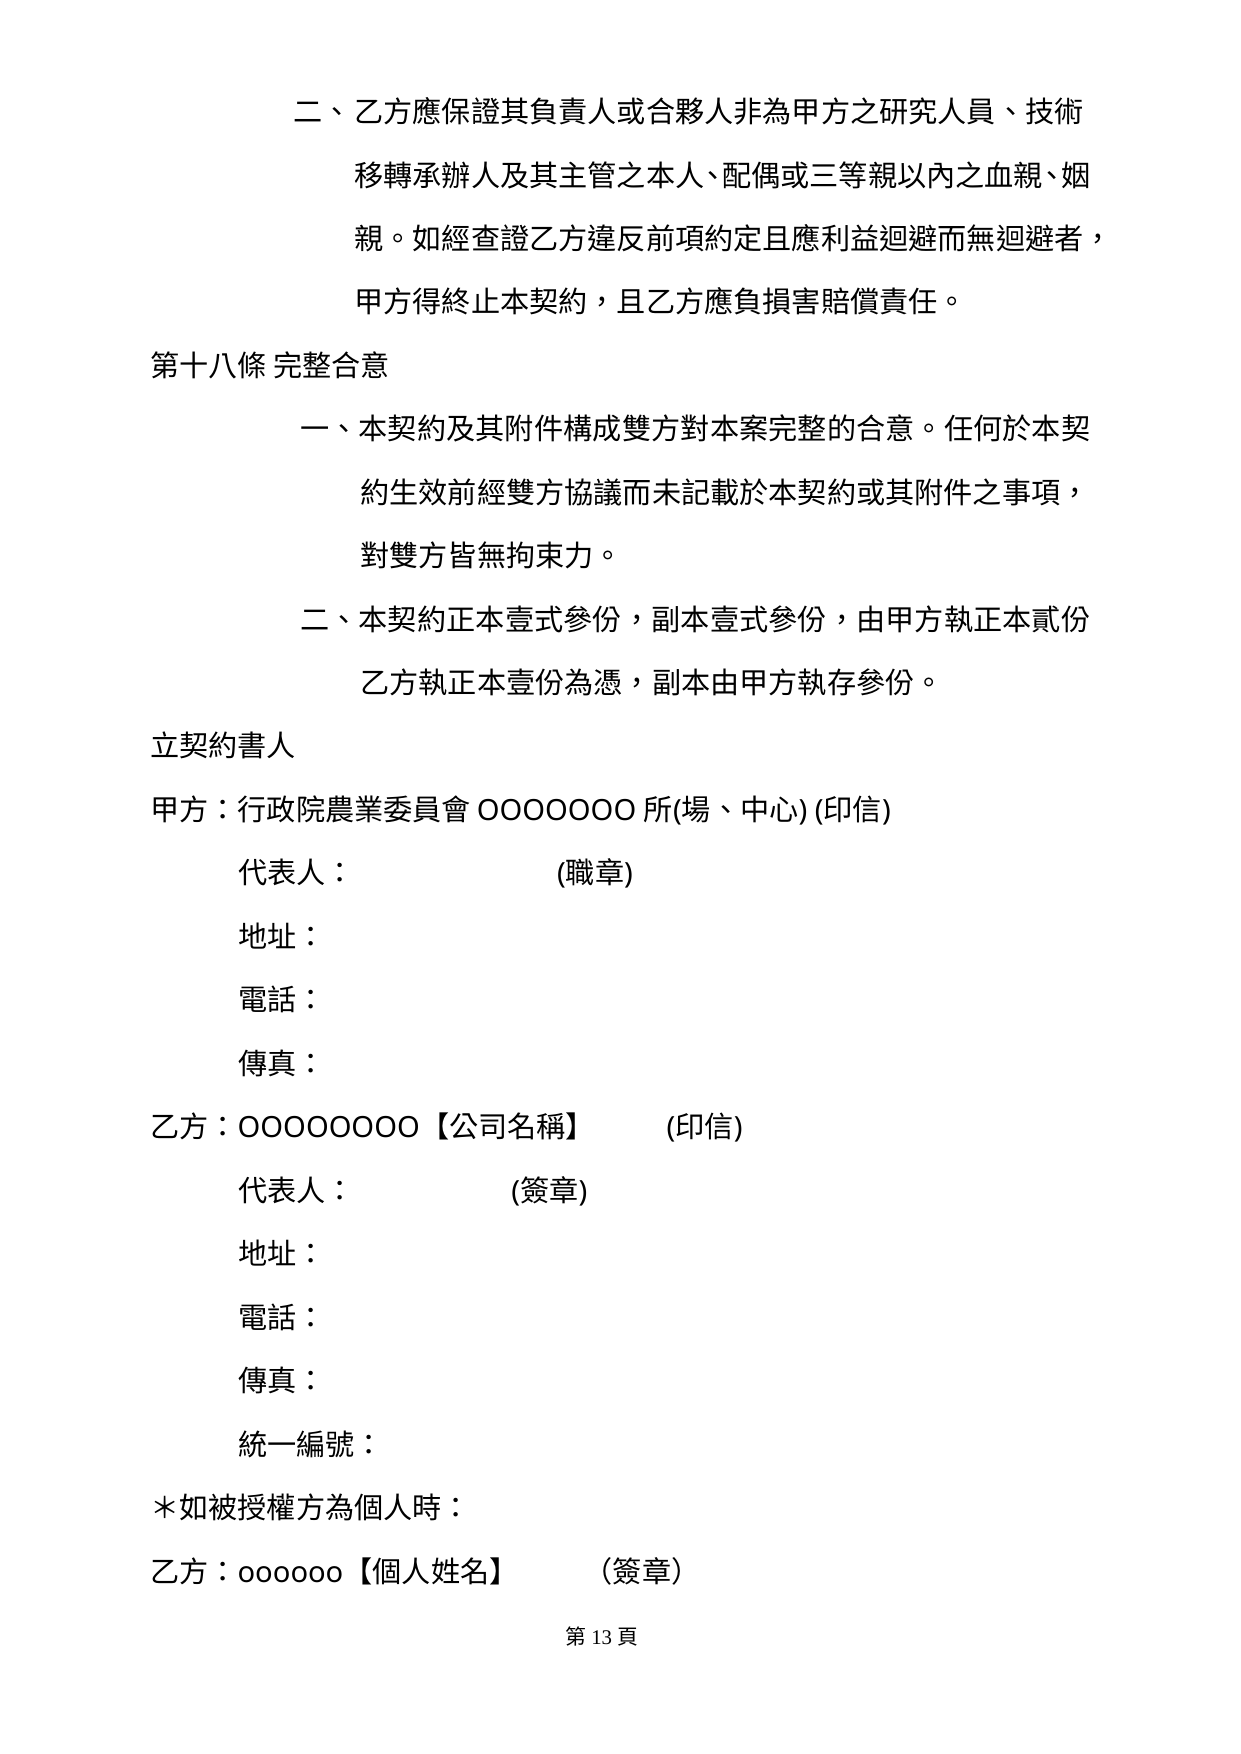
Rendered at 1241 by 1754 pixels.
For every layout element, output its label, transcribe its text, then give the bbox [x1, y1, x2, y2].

text 二、本契約正本壹式參份，副本壹式參份，由甲方執正本貳份，乙方執正本壹份為憑，副本由甲方執存參份。 [300, 596, 1090, 702]
text 傳真： [150, 1358, 1090, 1400]
subtitle 第十八條 完整合意 [150, 342, 1090, 385]
text 代表人： (職章) [150, 850, 1090, 892]
text 乙方：OOOOOOOO【公司名稱】 (印信) [150, 1104, 1090, 1146]
text 傳真： [150, 1040, 1090, 1083]
text 立契約書人 [150, 723, 1090, 765]
text 甲方：行政院農業委員會OOOOOOO 所(場、中心) (印信) [150, 786, 1090, 829]
text 乙方：oooooo【個人姓名】 （簽章） [150, 1548, 1090, 1591]
text ＊如被授權方為個人時： [150, 1485, 1090, 1527]
list 乙方應保證其負責人或合夥人非為甲方之研究人員、技術移轉承辦人及其主管之本人、配偶或三等親以內之血親、姻親。如經查證乙方違反前項約定且應利益迴避而無迴避者，甲方得終止本契約，且乙方應負損害賠償責任。 [293, 89, 1090, 321]
text 地址： [150, 1231, 1090, 1273]
text 地址： [150, 913, 1090, 956]
text 電話： [150, 977, 1090, 1019]
text 代表人： (簽章) [150, 1167, 1090, 1210]
text 電話： [150, 1294, 1090, 1337]
text 一、本契約及其附件構成雙方對本案完整的合意。任何於本契約生效前經雙方協議而未記載於本契約或其附件之事項，對雙方皆無拘束力。 [300, 406, 1090, 575]
text 統一編號： [150, 1421, 1090, 1463]
